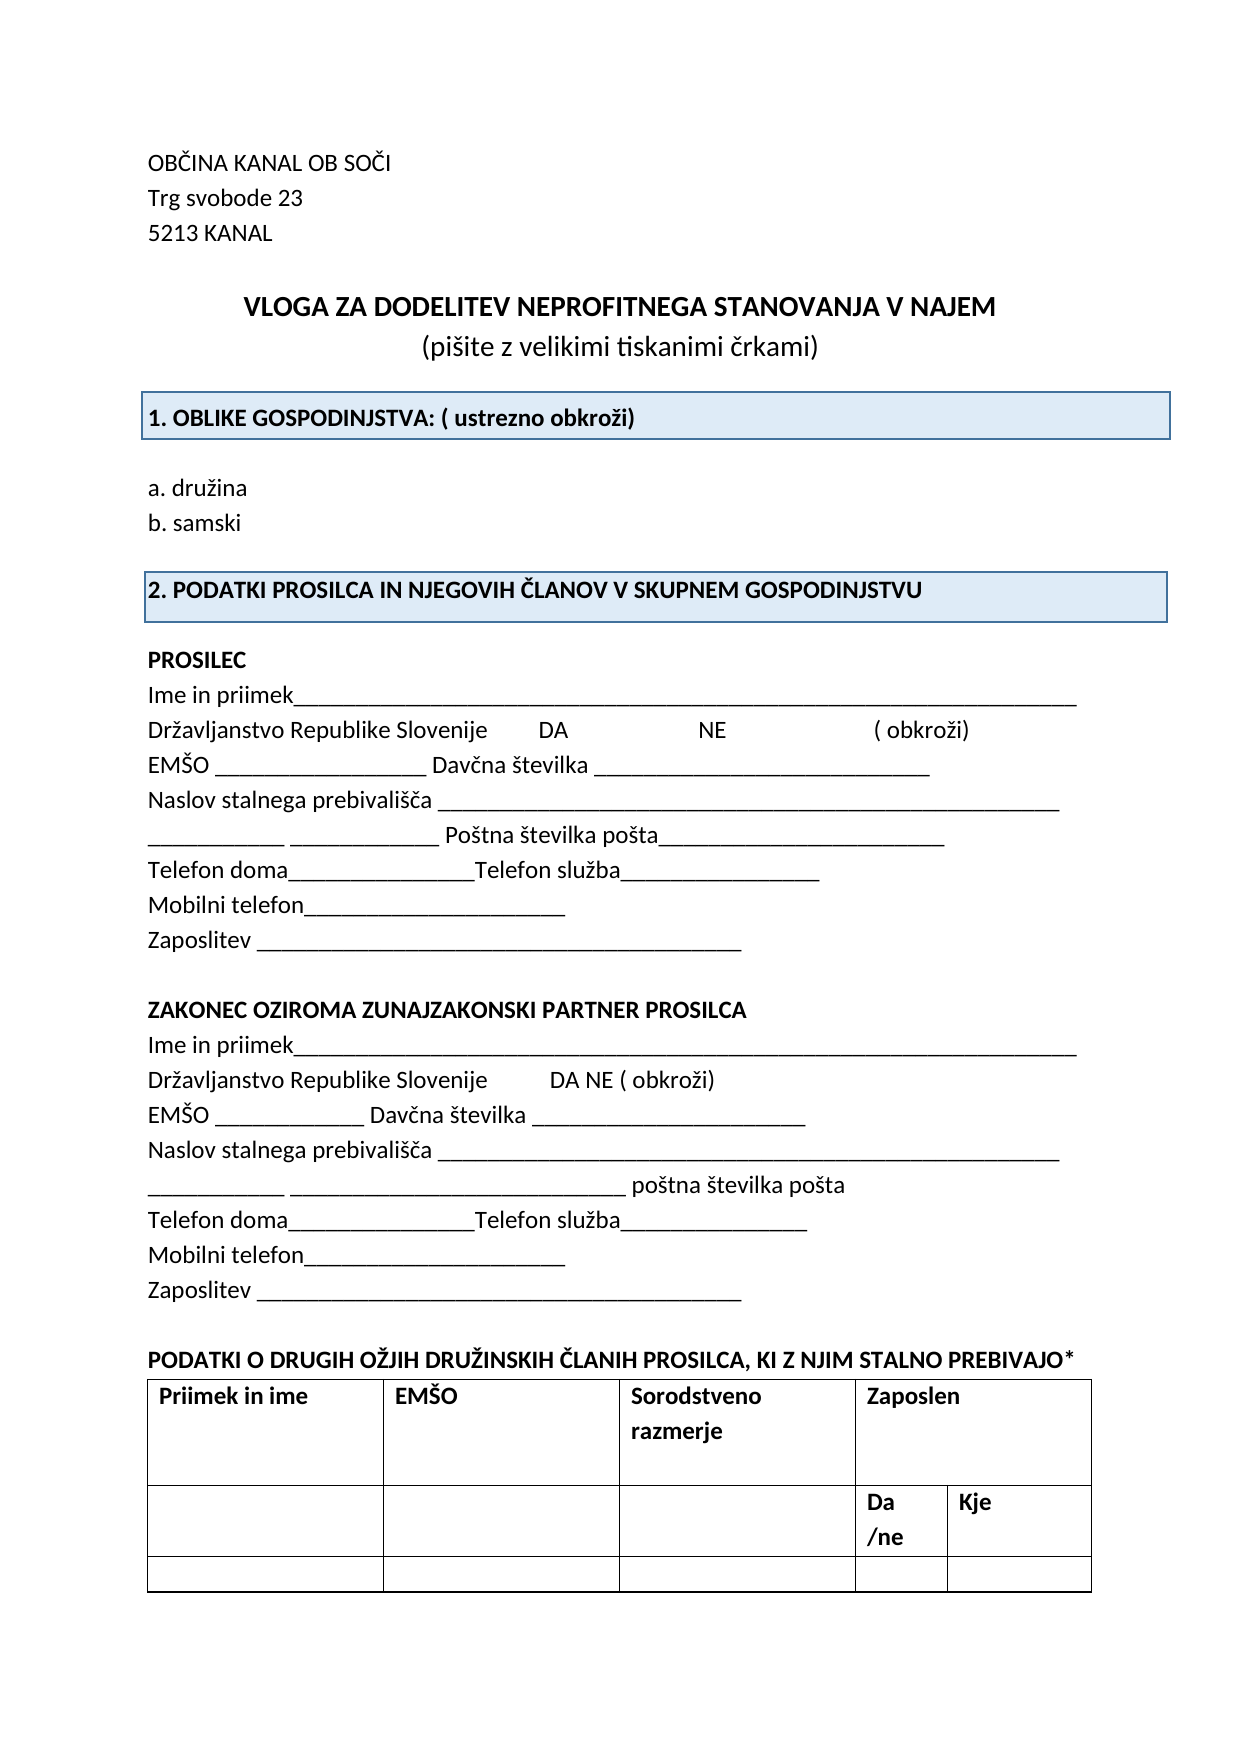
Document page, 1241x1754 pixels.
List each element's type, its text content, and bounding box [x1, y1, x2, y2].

table_header Zaposlen [856, 1380, 1091, 1485]
text Državljanstvo Republike Slovenije DA NE ( obkroži) [148, 1064, 1093, 1094]
text Zaposlitev _______________________________________ [148, 924, 1093, 954]
text Mobilni telefon_____________________ [148, 1239, 1093, 1269]
text Telefon doma_______________Telefon služba_______________ [148, 1204, 1093, 1234]
table_header Priimek in ime [148, 1380, 383, 1485]
text b. samski [148, 507, 1093, 537]
text Trg svobode 23 [148, 183, 1093, 213]
table_cell [856, 1557, 947, 1591]
text (pišite z velikimi tiskanimi črkami) [148, 328, 1093, 364]
table_cell [384, 1557, 619, 1591]
table_cell [148, 1486, 383, 1556]
text VLOGA ZA DODELITEV NEPROFITNEGA STANOVANJA V NAJEM [148, 288, 1093, 323]
text PODATKI O DRUGIH OŽJIH DRUŽINSKIH ČLANIH PROSILCA, KI Z NJIM STALNO PREBIVAJO* [148, 1344, 1093, 1374]
table_cell [948, 1557, 1091, 1591]
text OBČINA KANAL OB SOČI [148, 148, 1093, 178]
text Zaposlitev _______________________________________ [148, 1274, 1093, 1304]
table_cell [148, 1557, 383, 1591]
text 5213 KANAL [148, 218, 1093, 248]
table_cell [620, 1486, 855, 1556]
text EMŠO _________________ Davčna številka ___________________________ [148, 749, 1093, 779]
text Ime in priimek_______________________________________________________________ [148, 1029, 1093, 1059]
text Naslov stalnega prebivališča __________________________________________________ [148, 784, 1093, 814]
text Naslov stalnega prebivališča __________________________________________________ [148, 1134, 1093, 1164]
text EMŠO ____________ Davčna številka ______________________ [148, 1099, 1093, 1129]
text ___________ ____________ Poštna številka pošta_______________________ [148, 819, 1093, 849]
text Ime in priimek_______________________________________________________________ [148, 679, 1093, 709]
text Mobilni telefon_____________________ [148, 889, 1093, 919]
table_header Sorodstveno razmerje [620, 1380, 855, 1485]
table_cell [384, 1486, 619, 1556]
text Telefon doma_______________Telefon služba________________ [148, 854, 1093, 884]
text Državljanstvo Republike Slovenije DA NE ( obkroži) [148, 714, 1093, 744]
text ___________ ___________________________ poštna številka pošta [148, 1169, 1093, 1199]
text a. družina [148, 472, 1093, 502]
table_cell Kje [948, 1486, 1091, 1556]
table_header EMŠO [384, 1380, 619, 1485]
text ZAKONEC OZIROMA ZUNAJZAKONSKI PARTNER PROSILCA [148, 994, 1093, 1024]
text PROSILEC [148, 644, 1093, 674]
table_cell [620, 1557, 855, 1591]
table_cell Da /ne [856, 1486, 947, 1556]
